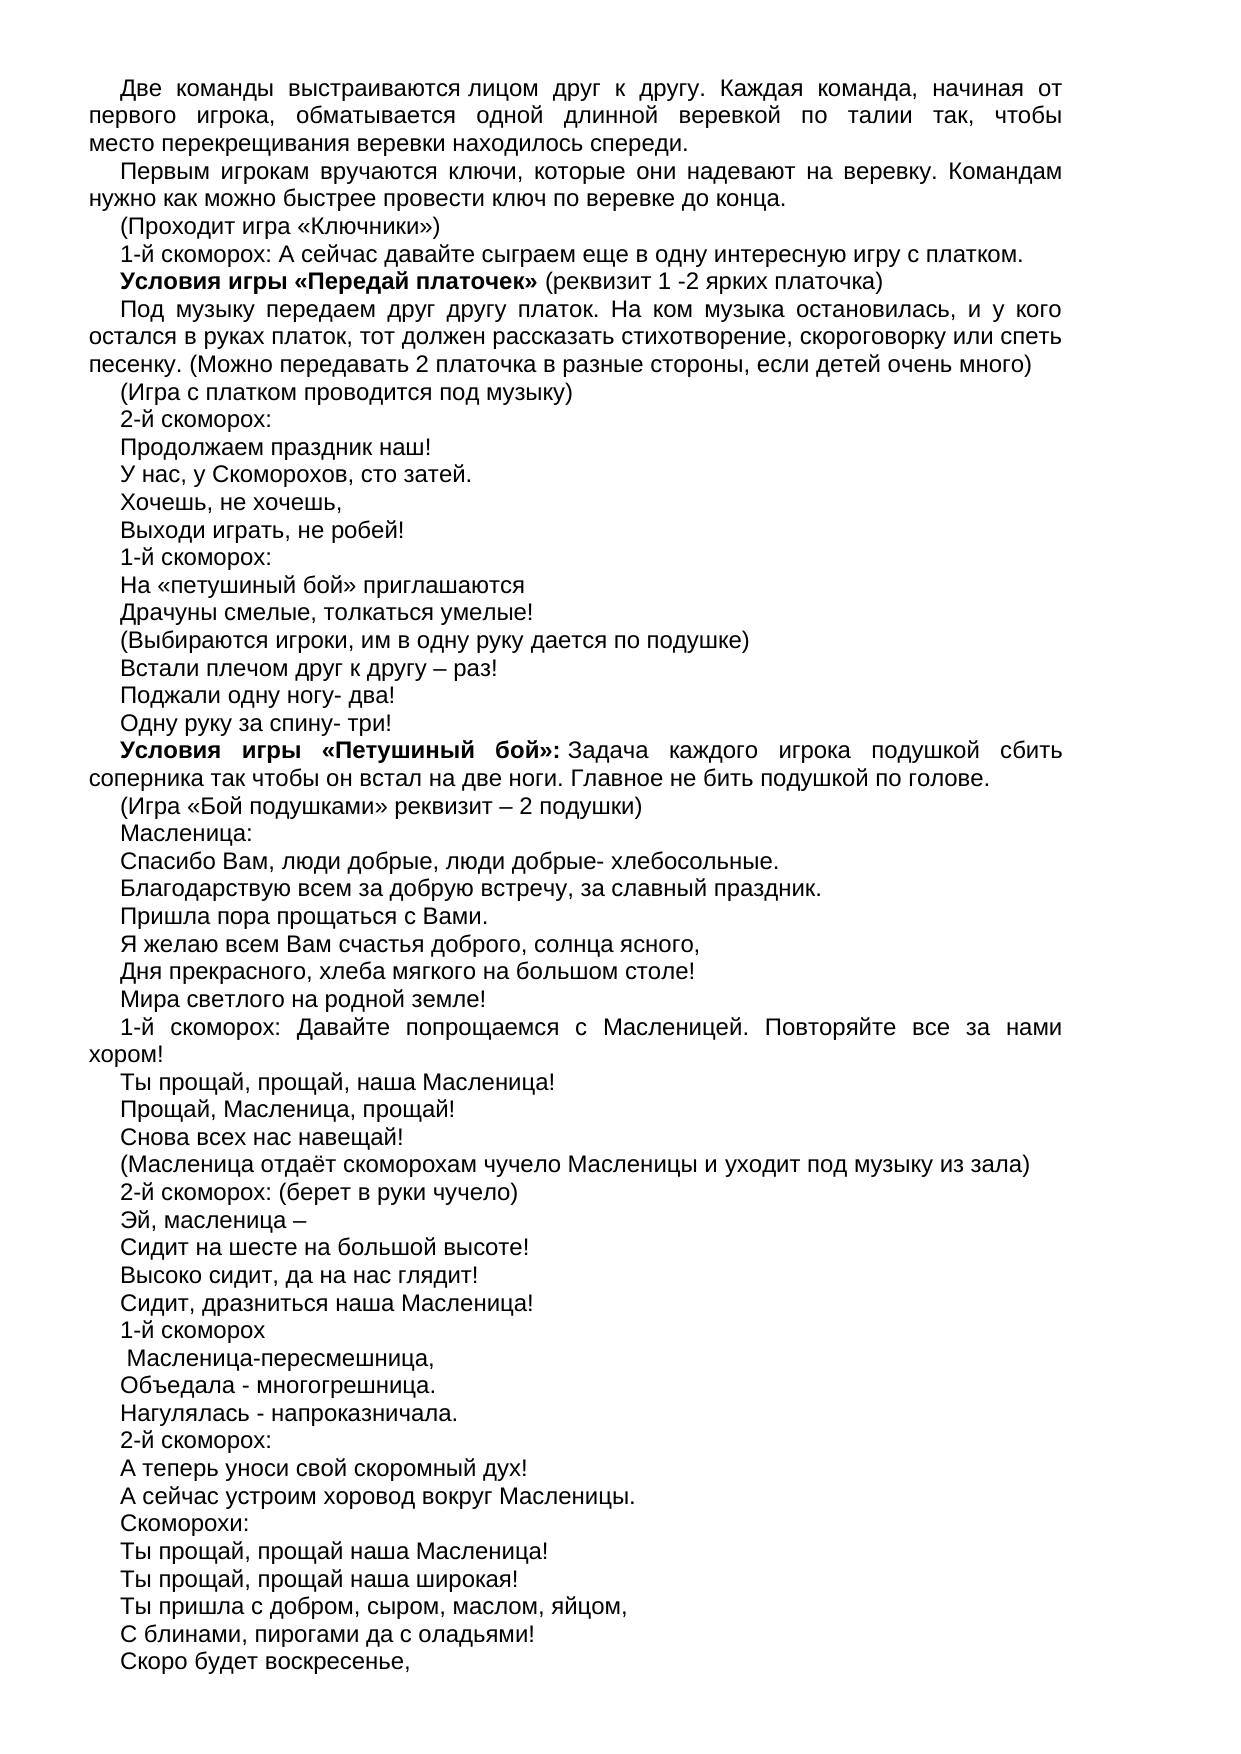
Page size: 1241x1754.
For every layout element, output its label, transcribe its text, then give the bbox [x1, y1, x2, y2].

text Хочешь, не хочешь, [88, 488, 1063, 516]
text Масленица: [88, 819, 1063, 847]
text Нагулялась - напроказничала. [88, 1399, 1063, 1426]
text 2-й скоморох: [88, 405, 1063, 433]
text Поджали одну ногу- два! [88, 681, 1063, 709]
text Драчуны смелые, толкаться умелые! [88, 598, 1063, 626]
text Прощай, Масленица, прощай! [88, 1095, 1063, 1123]
text Одну руку за спину- три! [88, 709, 1063, 736]
text Масленица-пересмешница, [88, 1344, 1063, 1371]
text Благодарствую всем за добрую встречу, за славный праздник. [88, 874, 1063, 902]
text С блинами, пирогами да с оладьями! [88, 1620, 1063, 1647]
text Условия игры «Передай платочек» (реквизит 1 -2 ярких платочка) [88, 267, 1063, 295]
text Две команды выстраиваются лицом друг к другу. Каждая команда, начиная от первого игрока, обматывается одной длинной веревкой по талии так, чтобы место перекрещивания веревки находилось спереди. [88, 74, 1063, 157]
text 1-й скоморох: Давайте попрощаемся с Масленицей. Повторяйте все за нами хором! [88, 1012, 1063, 1068]
text Первым игрокам вручаются ключи, которые они надевают на веревку. Командам нужно как можно быстрее провести ключ по веревке до конца. [88, 157, 1063, 212]
text 1-й скоморох [88, 1316, 1063, 1344]
text Ты прощай, прощай наша широкая! [88, 1564, 1063, 1592]
text Ты прощай, прощай, наша Масленица! [88, 1068, 1063, 1095]
text Сидит на шесте на большой высоте! [88, 1233, 1063, 1261]
text 2-й скоморох: [88, 1426, 1063, 1454]
text У нас, у Скоморохов, сто затей. [88, 460, 1063, 488]
text Под музыку передаем друг другу платок. На ком музыка остановилась, и у кого остался в руках платок, тот должен рассказать стихотворение, скороговорку или спеть песенку. (Можно передавать 2 платочка в разные стороны, если детей очень много) [88, 295, 1063, 377]
text Снова всех нас навещай! [88, 1123, 1063, 1150]
text Сидит, дразниться наша Масленица! [88, 1288, 1063, 1316]
text Встали плечом друг к другу – раз! [88, 653, 1063, 681]
text Дня прекрасного, хлеба мягкого на большом столе! [88, 957, 1063, 985]
text (Проходит игра «Ключники») [88, 212, 1063, 239]
text Скоро будет воскресенье, [88, 1647, 1063, 1675]
text Выходи играть, не робей! [88, 516, 1063, 543]
text Ты пришла с добром, сыром, маслом, яйцом, [88, 1592, 1063, 1620]
text Спасибо Вам, люди добрые, люди добрые- хлебосольные. [88, 847, 1063, 874]
text Объедала - многогрешница. [88, 1371, 1063, 1399]
text Ты прощай, прощай наша Масленица! [88, 1537, 1063, 1564]
text 1-й скоморох: [88, 543, 1063, 571]
text А сейчас устроим хоровод вокруг Масленицы. [88, 1482, 1063, 1509]
text Условия игры «Петушиный бой»: Задача каждого игрока подушкой сбить соперника так чтобы он встал на две ноги. Главное не бить подушкой по голове. [88, 736, 1063, 792]
text Продолжаем праздник наш! [88, 433, 1063, 460]
text Я желаю всем Вам счастья доброго, солнца ясного, [88, 929, 1063, 957]
text Скоморохи: [88, 1509, 1063, 1537]
text (Выбираются игроки, им в одну руку дается по подушке) [88, 626, 1063, 653]
text (Масленица отдаёт скоморохам чучело Масленицы и уходит под музыку из зала) [88, 1150, 1063, 1178]
text Пришла пора прощаться с Вами. [88, 902, 1063, 929]
text Мира светлого на родной земле! [88, 985, 1063, 1012]
text Эй, масленица – [88, 1206, 1063, 1233]
text (Игра «Бой подушками» реквизит – 2 подушки) [88, 792, 1063, 819]
text (Игра с платком проводится под музыку) [88, 377, 1063, 405]
text А теперь уноси свой скоромный дух! [88, 1454, 1063, 1482]
text На «петушиный бой» приглашаются [88, 571, 1063, 598]
text 1-й скоморох: А сейчас давайте сыграем еще в одну интересную игру с платком. [88, 239, 1063, 267]
text 2-й скоморох: (берет в руки чучело) [88, 1178, 1063, 1206]
text Высоко сидит, да на нас глядит! [88, 1261, 1063, 1288]
